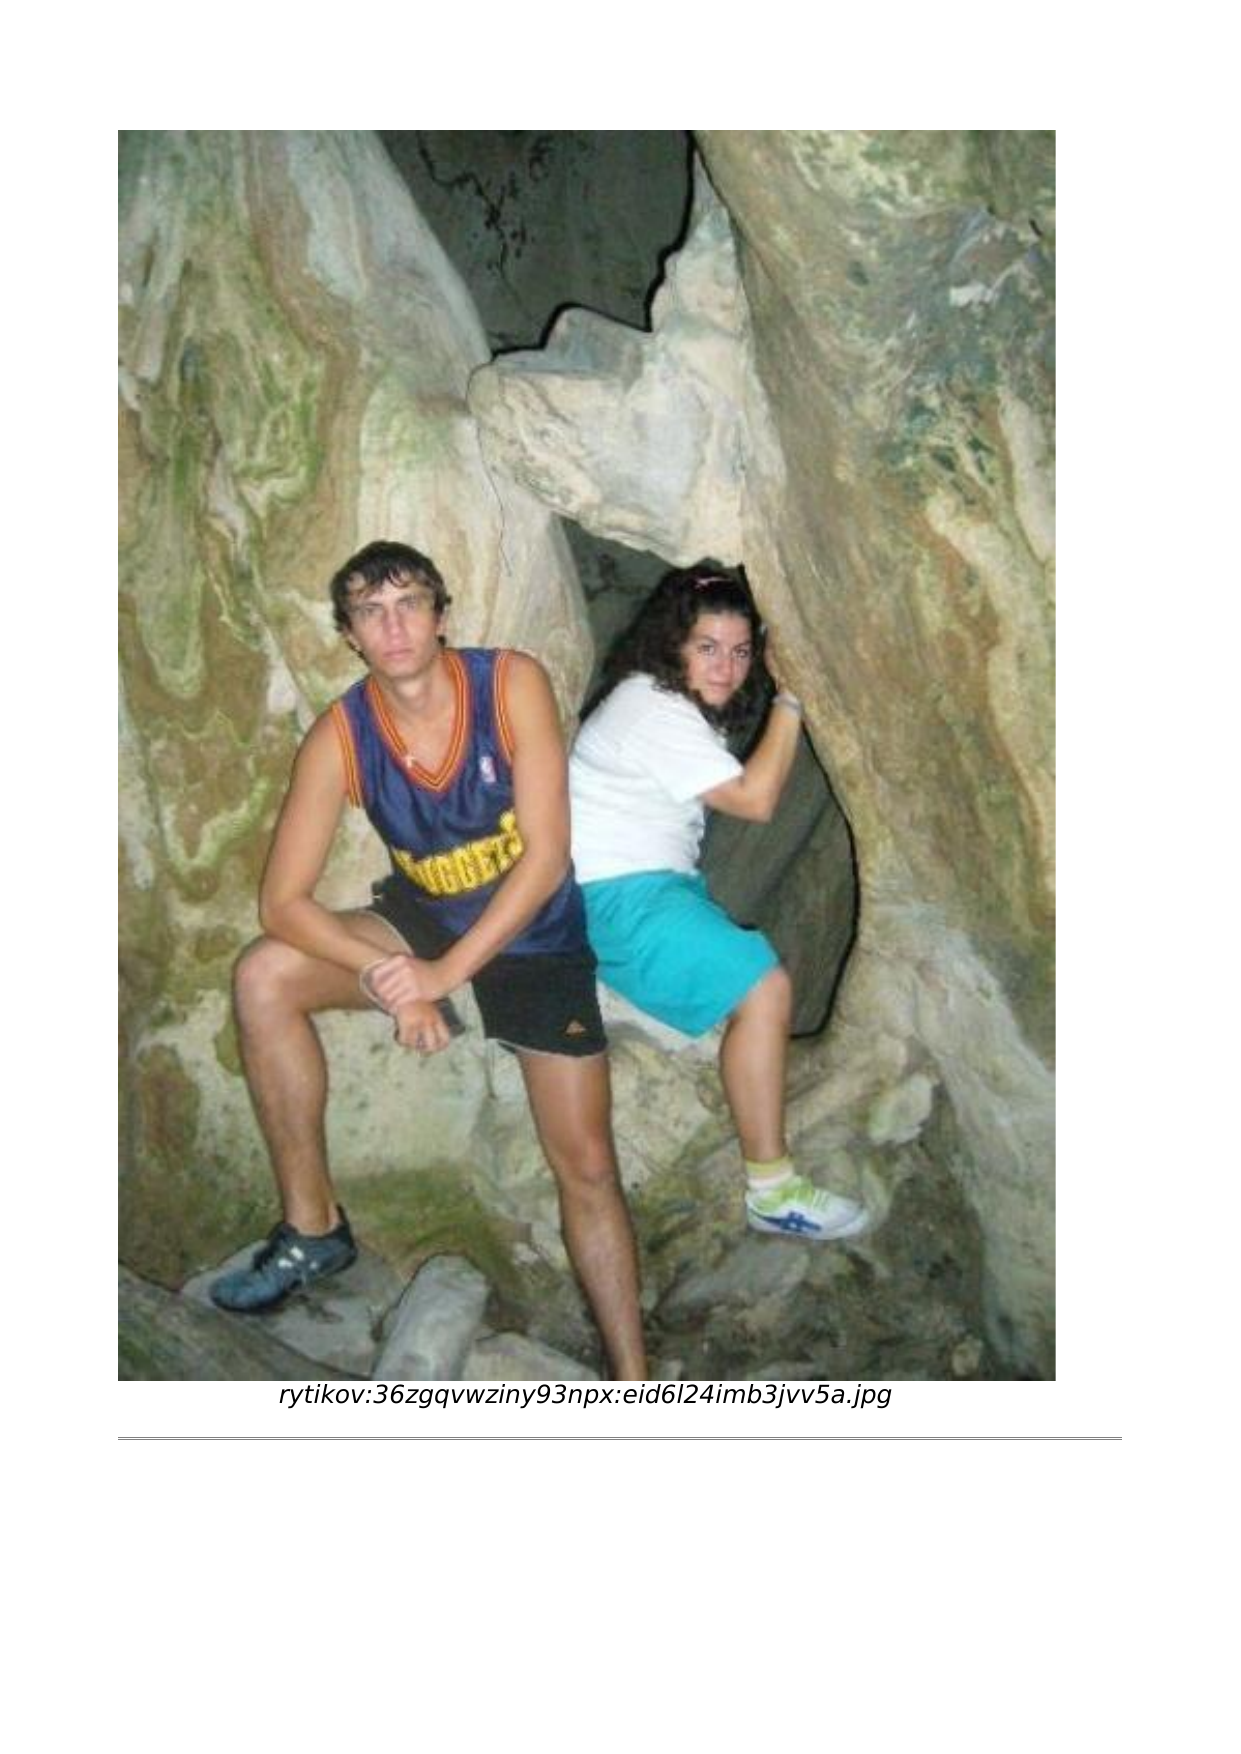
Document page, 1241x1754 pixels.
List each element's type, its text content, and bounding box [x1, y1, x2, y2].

text rytikov:36zgqvwziny93npx:eid6l24imb3jvv5a.jpg [118, 1381, 1056, 1410]
picture [118, 130, 1056, 1381]
